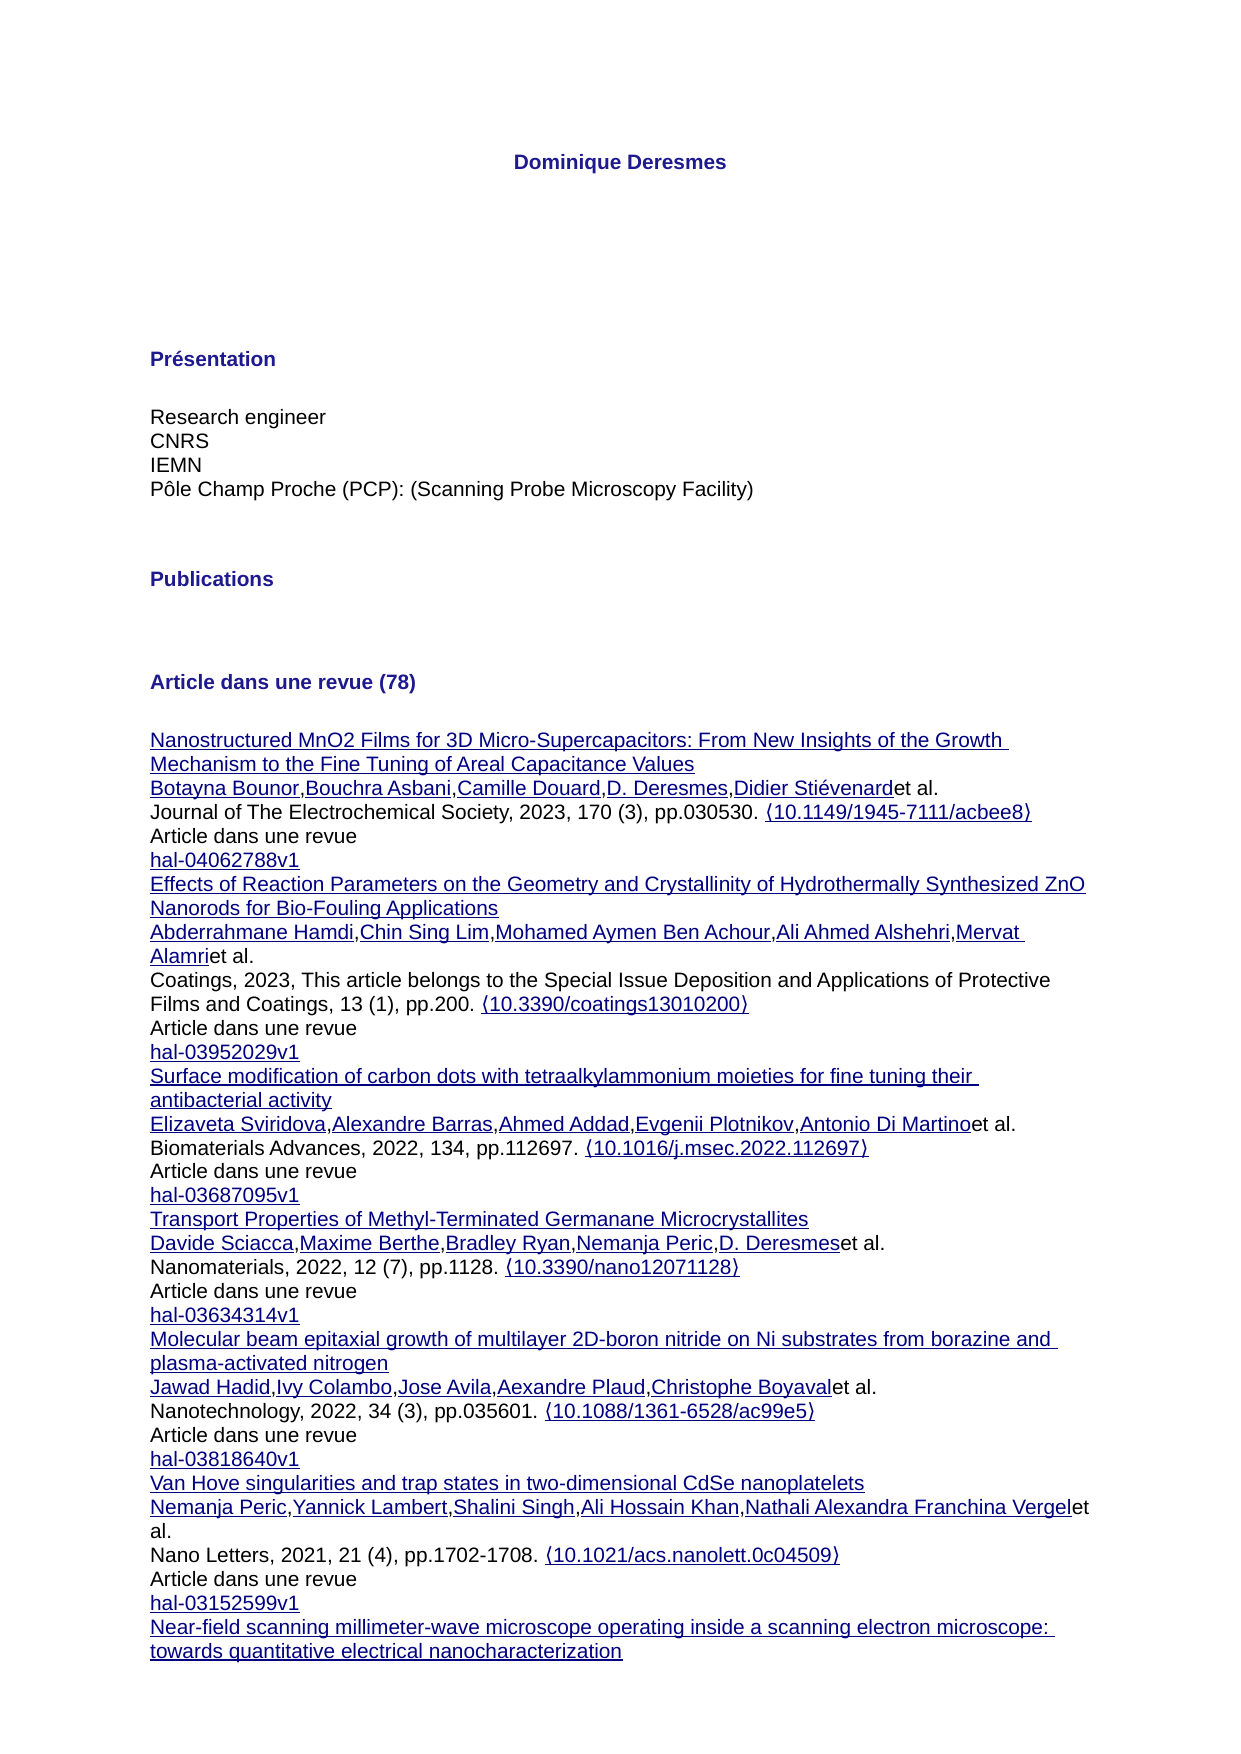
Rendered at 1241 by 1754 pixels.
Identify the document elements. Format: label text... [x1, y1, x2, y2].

text Pôle Champ Proche (PCP): (Scanning Probe Microscopy Facility) [150, 477, 1090, 501]
table_cell Molecular beam epitaxial growth of multilayer 2D-boron nitride on Ni substrates from borazine and plasma-activated nitrogen Jawad Hadid,Ivy Colambo,Jose Avila,Aexandre Plaud,Christophe Boyavalet al. Nanotechnology, 2022, 34 (3), pp.035601. ⟨10.1088/1361-6528/ac99e5⟩ Article dans une revue hal-03818640v1 [150, 1327, 1090, 1471]
subtitle Dominique Deresmes [150, 150, 1090, 174]
subtitle Présentation [150, 347, 1090, 371]
table_header Nanostructured MnO2 Films for 3D Micro‐Supercapacitors: From New Insights of the Growth Mechanism to the Fine Tuning of Areal Capacitance Values Botayna Bounor,Bouchra Asbani,Camille Douard,D. Deresmes,Didier Stiévenardet al. Journal of The Electrochemical Society, 2023, 170 (3), pp.030530. ⟨10.1149/1945-7111/acbee8⟩ Article dans une revue hal-04062788v1 [150, 728, 1090, 872]
subtitle Publications [150, 567, 1090, 591]
table_cell Near-field scanning millimeter-wave microscope operating inside a scanning electron microscope: towards quantitative electrical nanocharacterization [150, 1615, 1090, 1662]
text IEMN [150, 453, 1090, 477]
table_cell Surface modification of carbon dots with tetraalkylammonium moieties for fine tuning their antibacterial activity Elizaveta Sviridova,Alexandre Barras,Ahmed Addad,Evgenii Plotnikov,Antonio Di Martinoet al. Biomaterials Advances, 2022, 134, pp.112697. ⟨10.1016/j.msec.2022.112697⟩ Article dans une revue hal-03687095v1 [150, 1064, 1090, 1207]
text Research engineer [150, 405, 1090, 429]
table_cell Van Hove singularities and trap states in two-dimensional CdSe nanoplatelets Nemanja Peric,Yannick Lambert,Shalini Singh,Ali Hossain Khan,Nathali Alexandra Franchina Vergelet al. Nano Letters, 2021, 21 (4), pp.1702-1708. ⟨10.1021/acs.nanolett.0c04509⟩ Article dans une revue hal-03152599v1 [150, 1471, 1090, 1614]
text CNRS [150, 429, 1090, 453]
table_cell Effects of Reaction Parameters on the Geometry and Crystallinity of Hydrothermally Synthesized ZnO Nanorods for Bio-Fouling Applications Abderrahmane Hamdi,Chin Sing Lim,Mohamed Aymen Ben Achour,Ali Ahmed Alshehri,Mervat Alamriet al. Coatings, 2023, This article belongs to the Special Issue Deposition and Applications of Protective Films and Coatings, 13 (1), pp.200. ⟨10.3390/coatings13010200⟩ Article dans une revue hal-03952029v1 [150, 872, 1090, 1063]
subtitle Article dans une revue (78) [150, 670, 1090, 694]
table_cell Transport Properties of Methyl-Terminated Germanane Microcrystallites Davide Sciacca,Maxime Berthe,Bradley Ryan,Nemanja Peric,D. Deresmeset al. Nanomaterials, 2022, 12 (7), pp.1128. ⟨10.3390/nano12071128⟩ Article dans une revue hal-03634314v1 [150, 1207, 1090, 1327]
